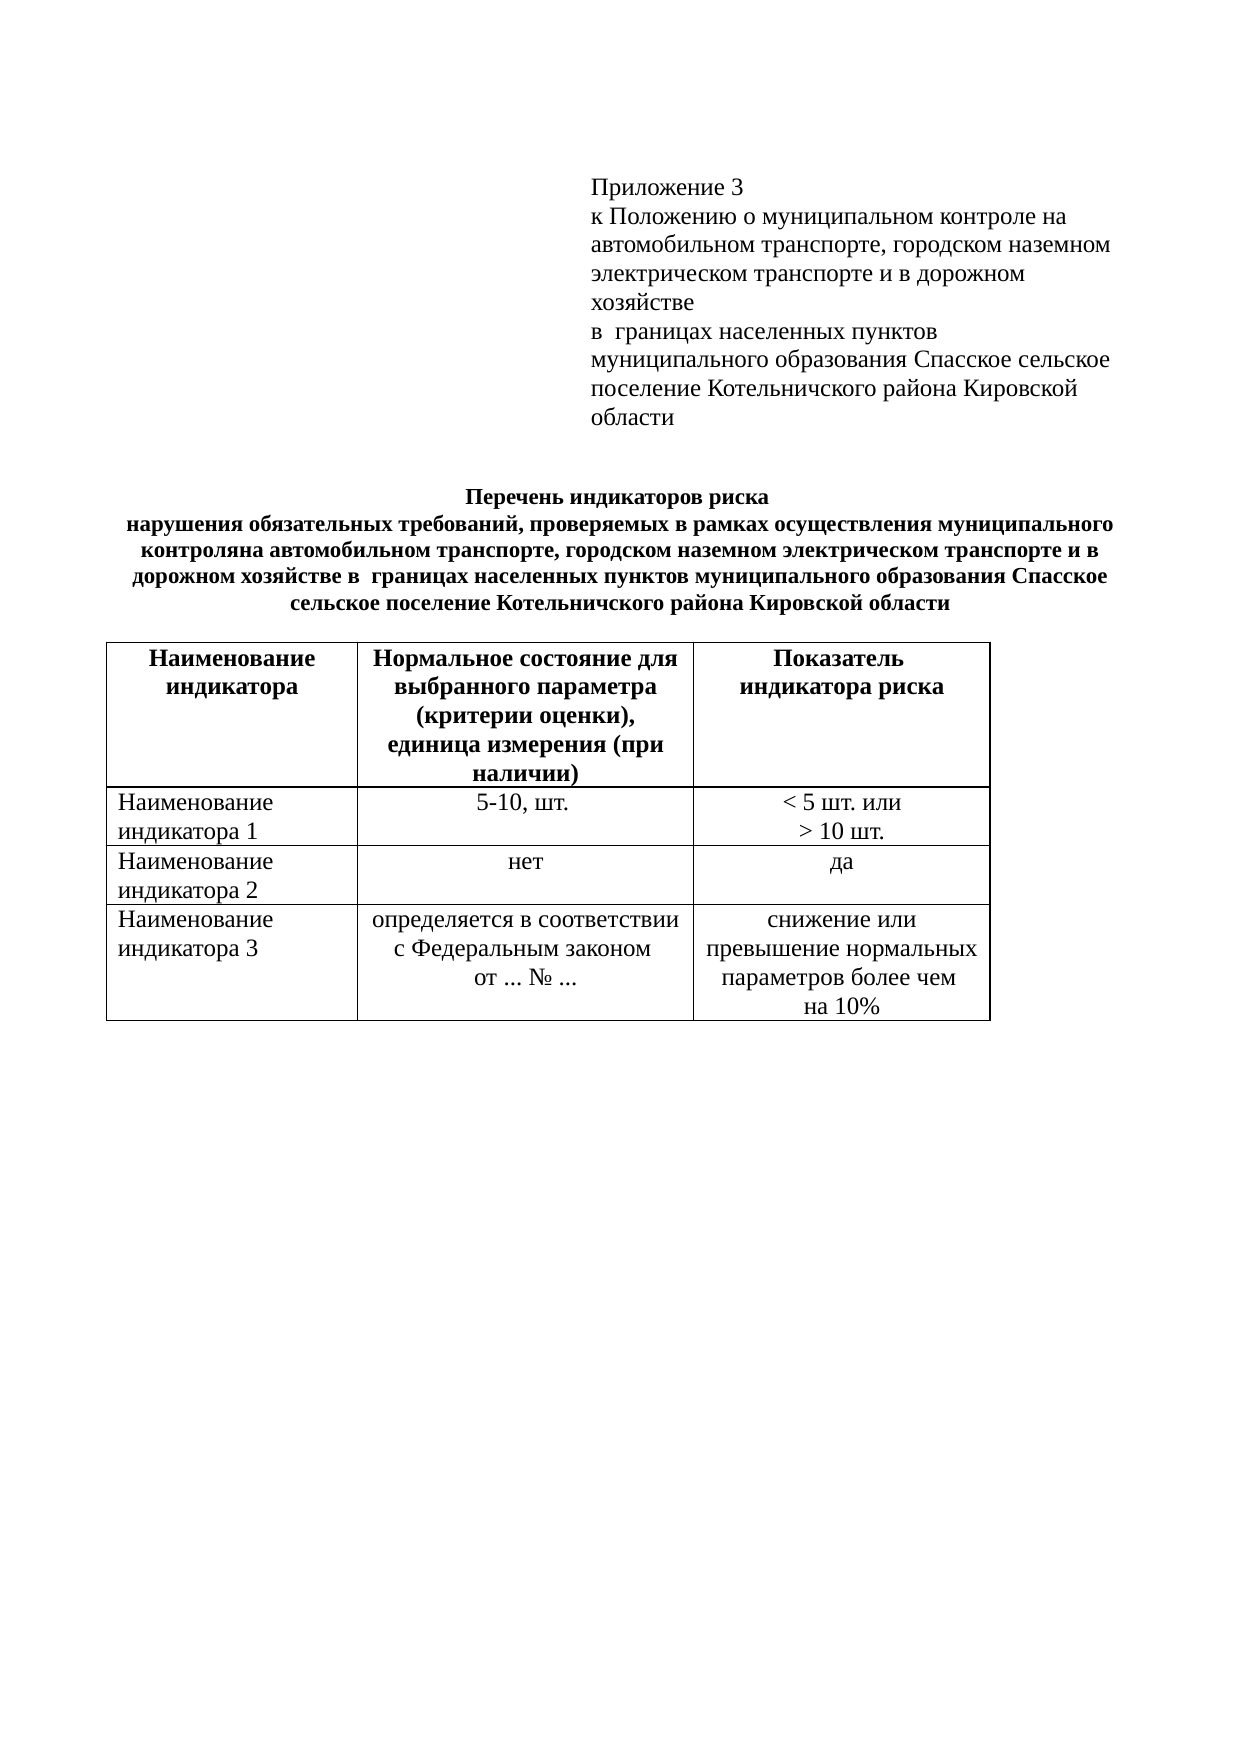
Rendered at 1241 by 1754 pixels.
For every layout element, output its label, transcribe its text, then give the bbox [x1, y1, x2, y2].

table_cell < 5 шт. или > 10 шт. [694, 788, 989, 845]
text к Положению о муниципальном контроле на автомобильном транспорте, городском наземном электрическом транспорте и в дорожном хозяйстве [591, 201, 1122, 316]
text в границах населенных пунктов муниципального образования Спасское сельское поселение Котельничского района Кировской области [591, 316, 1122, 431]
table_cell Наименование индикатора 3 [107, 905, 357, 1019]
table_cell 5-10, шт. [358, 788, 693, 845]
table_cell нет [358, 846, 693, 903]
text нарушения обязательных требований, проверяемых в рамках осуществления муниципального контроляна автомобильном транспорте, городском наземном электрическом транспорте и в дорожном хозяйстве в границах населенных пунктов муниципального образования Спасское сельское поселение Котельничского района Кировской области [118, 510, 1122, 615]
table_cell определяется в соответствии с Федеральным законом от ... № ... [358, 905, 693, 1019]
table_header Нормальное состояние для выбранного параметра (критерии оценки), единица измерения (при наличии) [358, 643, 693, 786]
table_header Наименование индикатора [107, 643, 357, 786]
text Приложение 3 [591, 172, 1122, 201]
table_header Показатель индикатора риска [694, 643, 989, 786]
table_cell Наименование индикатора 1 [107, 788, 357, 845]
table_cell Наименование индикатора 2 [107, 846, 357, 903]
table_cell снижение или превышение нормальных параметров более чем на 10% [694, 905, 989, 1019]
table_cell да [694, 846, 989, 903]
text Перечень индикаторов риска [118, 483, 1122, 510]
